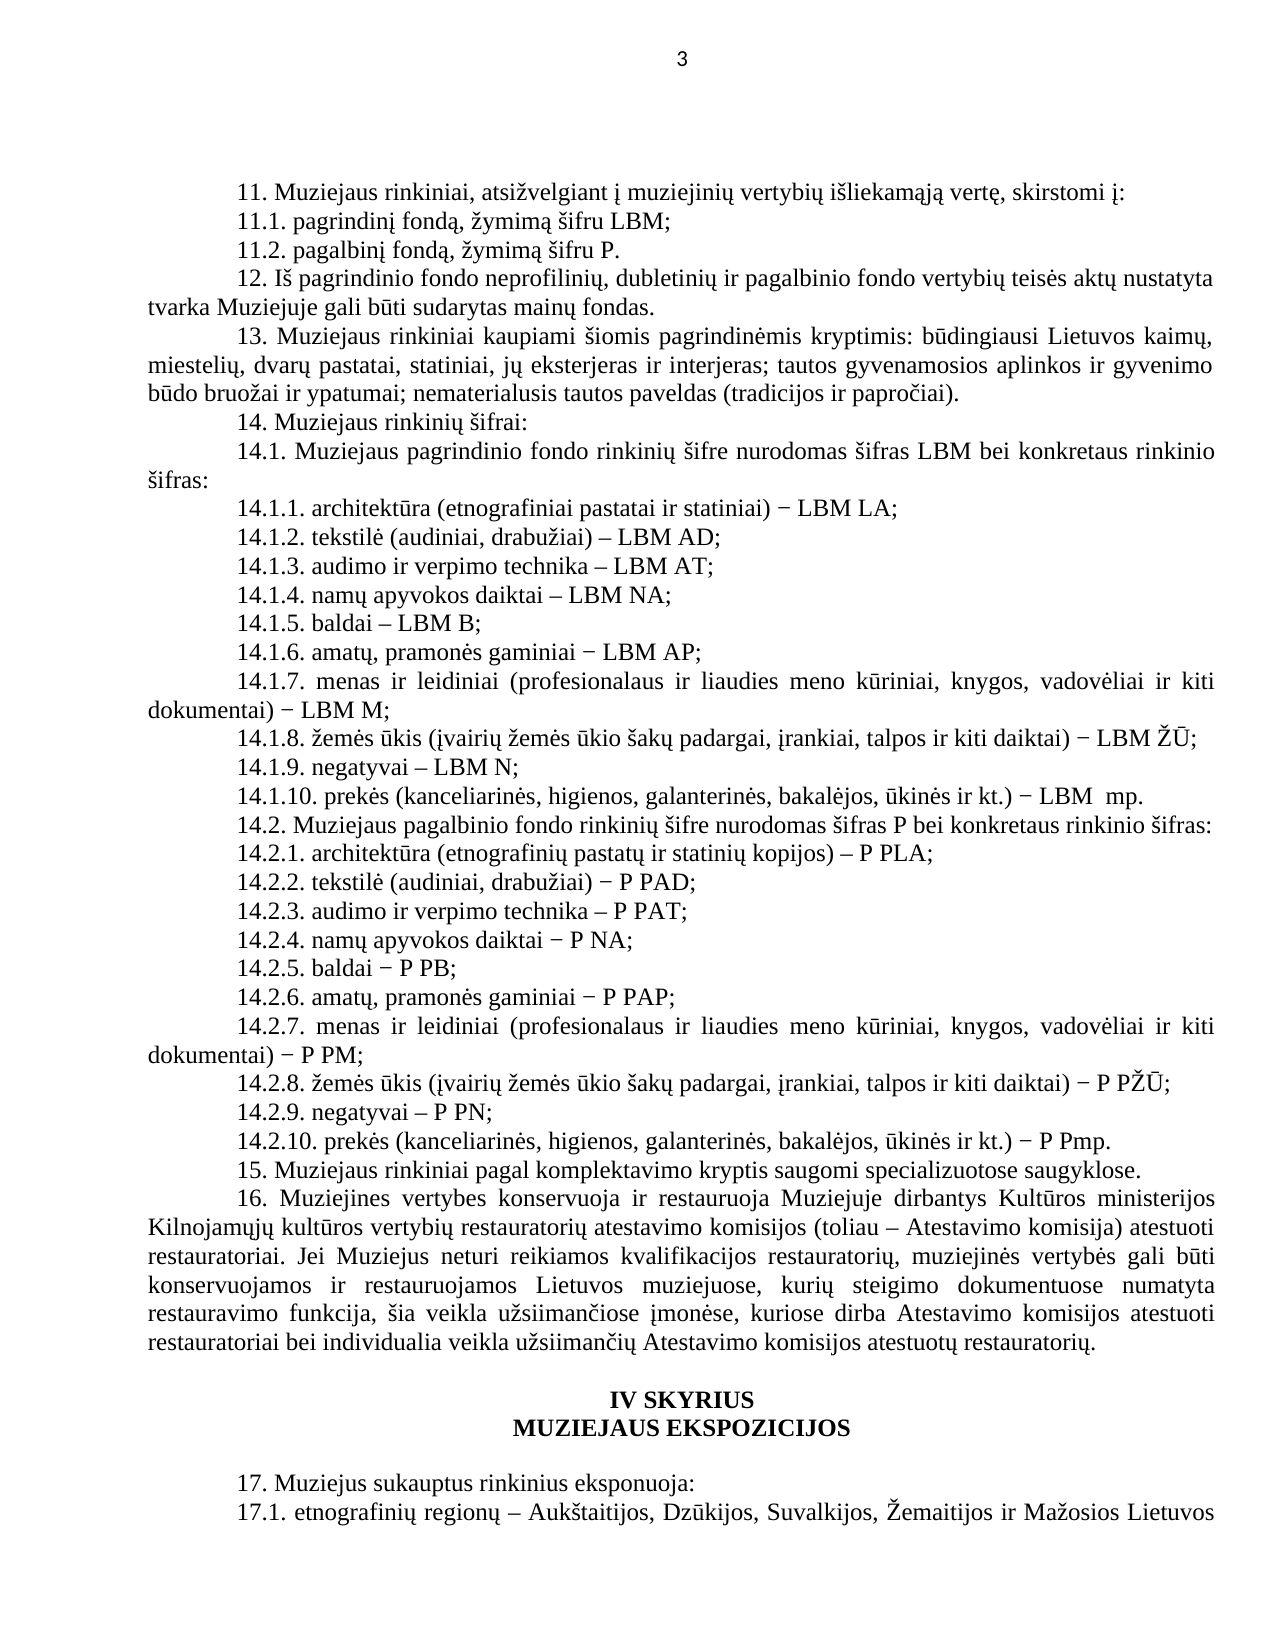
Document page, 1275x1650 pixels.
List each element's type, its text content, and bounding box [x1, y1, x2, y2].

text 14.1.1. architektūra (etnografiniai pastatai ir statiniai) − LBM LA; [148, 493, 1216, 522]
text 13. Muziejaus rinkiniai kaupiami šiomis pagrindinėmis kryptimis: būdingiausi Lietuvos kaimų, miestelių, dvarų pastatai, statiniai, jų eksterjeras ir interjeras; tautos gyvenamosios aplinkos ir gyvenimo būdo bruožai ir ypatumai; nematerialusis tautos paveldas (tradicijos ir papročiai). [148, 321, 1214, 407]
text 11. Muziejaus rinkiniai, atsižvelgiant į muziejinių vertybių išliekamąją vertę, skirstomi į: [148, 177, 1216, 206]
text 16. Muziejines vertybes konservuoja ir restauruoja Muziejuje dirbantys Kultūros ministerijos Kilnojamųjų kultūros vertybių restauratorių atestavimo komisijos (toliau – Atestavimo komisija) atestuoti restauratoriai. Jei Muziejus neturi reikiamos kvalifikacijos restauratorių, muziejinės vertybės gali būti konservuojamos ir restauruojamos Lietuvos muziejuose, kurių steigimo dokumentuose numatyta restauravimo funkcija, šia veikla užsiimančiose įmonėse, kuriose dirba Atestavimo komisijos atestuoti restauratoriai bei individualia veikla užsiimančių Atestavimo komisijos atestuotų restauratorių. [148, 1183, 1216, 1356]
text 14.1.4. namų apyvokos daiktai – LBM NA; [148, 580, 1216, 608]
text 17.1. etnografinių regionų – Aukštaitijos, Dzūkijos, Suvalkijos, Žemaitijos ir Mažosios Lietuvos [148, 1497, 1216, 1526]
text 14.1. Muziejaus pagrindinio fondo rinkinių šifre nurodomas šifras LBM bei konkretaus rinkinio šifras: [148, 436, 1216, 493]
text 14.2.4. namų apyvokos daiktai − P NA; [148, 925, 1216, 953]
text 11.2. pagalbinį fondą, žymimą šifru P. [148, 235, 1214, 263]
text 14.2.10. prekės (kanceliarinės, higienos, galanterinės, bakalėjos, ūkinės ir kt.) − P Pmp. [148, 1126, 1216, 1155]
text 14.2.7. menas ir leidiniai (profesionalaus ir liaudies meno kūriniai, knygos, vadovėliai ir kiti dokumentai) − P PM; [148, 1011, 1216, 1068]
text 15. Muziejaus rinkiniai pagal komplektavimo kryptis saugomi specializuotose saugyklose. [148, 1155, 1216, 1183]
text 14.2.8. žemės ūkis (įvairių žemės ūkio šakų padargai, įrankiai, talpos ir kiti daiktai) − P PŽŪ; [148, 1068, 1216, 1097]
text MUZIEJAUS EKSPOZICIJOS [148, 1413, 1216, 1442]
text 14.1.10. prekės (kanceliarinės, higienos, galanterinės, bakalėjos, ūkinės ir kt.) − LBM mp. [148, 781, 1216, 810]
text 12. Iš pagrindinio fondo neprofilinių, dubletinių ir pagalbinio fondo vertybių teisės aktų nustatyta tvarka Muziejuje gali būti sudarytas mainų fondas. [148, 263, 1214, 321]
text 14.2. Muziejaus pagalbinio fondo rinkinių šifre nurodomas šifras P bei konkretaus rinkinio šifras: [148, 810, 1216, 838]
text 14.1.7. menas ir leidiniai (profesionalaus ir liaudies meno kūriniai, knygos, vadovėliai ir kiti dokumentai) − LBM M; [148, 666, 1216, 723]
text 14.1.2. tekstilė (audiniai, drabužiai) – LBM AD; [148, 522, 1216, 551]
text 14. Muziejaus rinkinių šifrai: [148, 407, 1216, 436]
text 11.1. pagrindinį fondą, žymimą šifru LBM; [148, 206, 1216, 235]
text 14.1.8. žemės ūkis (įvairių žemės ūkio šakų padargai, įrankiai, talpos ir kiti daiktai) − LBM ŽŪ; [148, 723, 1216, 752]
text 17. Muziejus sukauptus rinkinius eksponuoja: [148, 1468, 1216, 1497]
text 14.2.2. tekstilė (audiniai, drabužiai) − P PAD; [148, 867, 1216, 896]
text IV SKYRIUS [148, 1385, 1216, 1413]
text 14.2.5. baldai − P PB; [148, 953, 1216, 982]
text 14.1.3. audimo ir verpimo technika – LBM AT; [148, 551, 1216, 580]
text 14.1.6. amatų, pramonės gaminiai − LBM AP; [148, 637, 1216, 666]
text 14.2.9. negatyvai – P PN; [148, 1097, 1216, 1126]
text 14.2.6. amatų, pramonės gaminiai − P PAP; [148, 982, 1216, 1011]
text 14.1.5. baldai – LBM B; [148, 608, 1216, 637]
text 14.1.9. negatyvai – LBM N; [148, 752, 1216, 781]
text 14.2.3. audimo ir verpimo technika – P PAT; [148, 896, 1216, 925]
text 14.2.1. architektūra (etnografinių pastatų ir statinių kopijos) – P PLA; [148, 838, 1216, 867]
